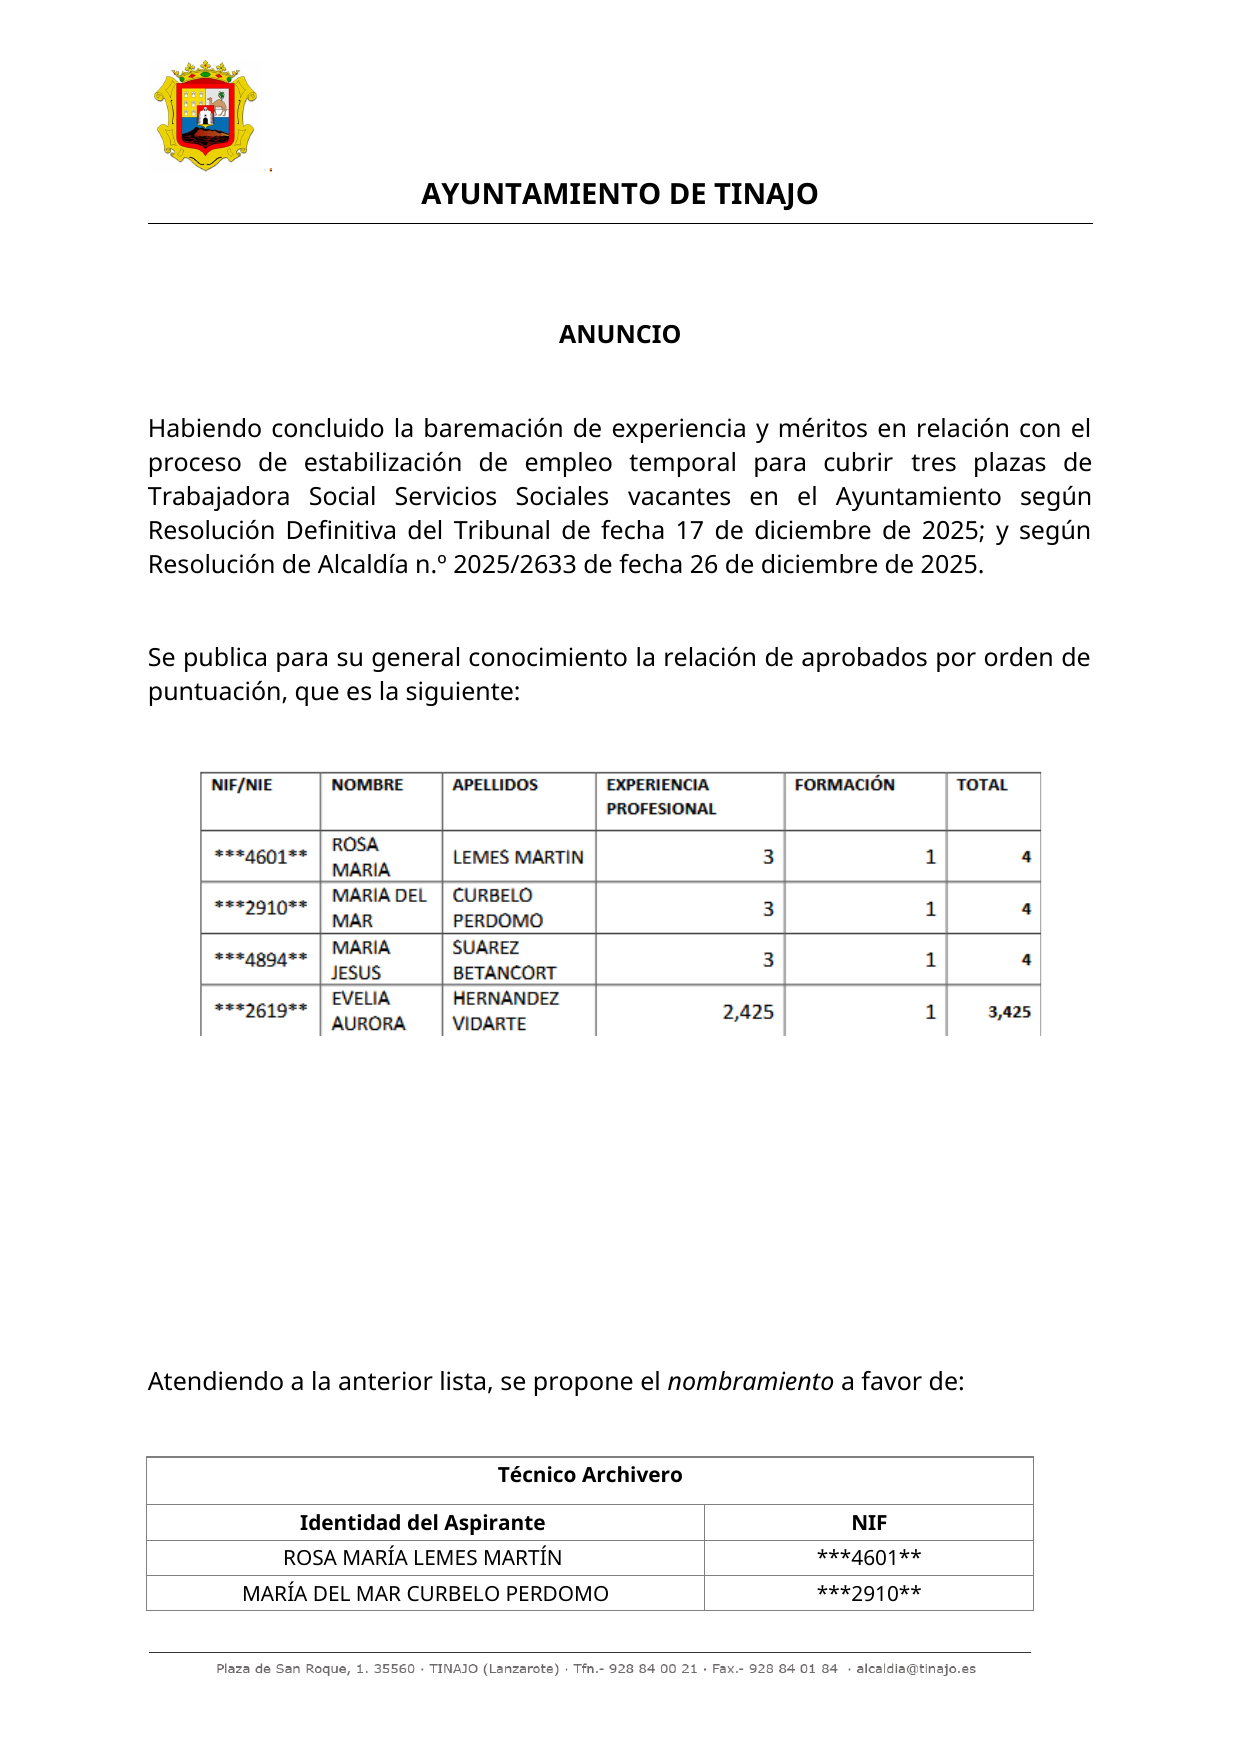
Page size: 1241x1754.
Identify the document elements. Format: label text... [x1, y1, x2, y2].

text Atendiendo a la anterior lista, se propone el nombramiento a favor de: [148, 1363, 1093, 1397]
text Se publica para su general conocimiento la relación de aprobados por orden de puntuación, que es la siguiente: [148, 639, 1093, 708]
text Habiendo concluido la baremación de experiencia y méritos en relación con el proceso de estabilización de empleo temporal para cubrir tres plazas de Trabajadora Social Servicios Sociales vacantes en el Ayuntamiento según Resolución Definitiva del Tribunal de fecha 17 de diciembre de 2025; y según Resolución de Alcaldía n.º 2025/2633 de fecha 26 de diciembre de 2025. [148, 410, 1093, 581]
text ANUNCIO [148, 317, 1093, 351]
picture [149, 1652, 1031, 1694]
table_cell ROSA MARÍA LEMES MARTÍN [147, 1541, 704, 1575]
table_cell Identidad del Aspirante [147, 1505, 704, 1539]
table_cell ***2910** [705, 1576, 1033, 1610]
table_cell NIF [705, 1505, 1033, 1539]
table_cell MARÍA DEL MAR CURBELO PERDOMO [147, 1576, 704, 1610]
picture [149, 60, 261, 172]
picture [199, 768, 1042, 1036]
table_header Técnico Archivero [147, 1458, 1033, 1504]
table_cell ***4601** [705, 1541, 1033, 1575]
